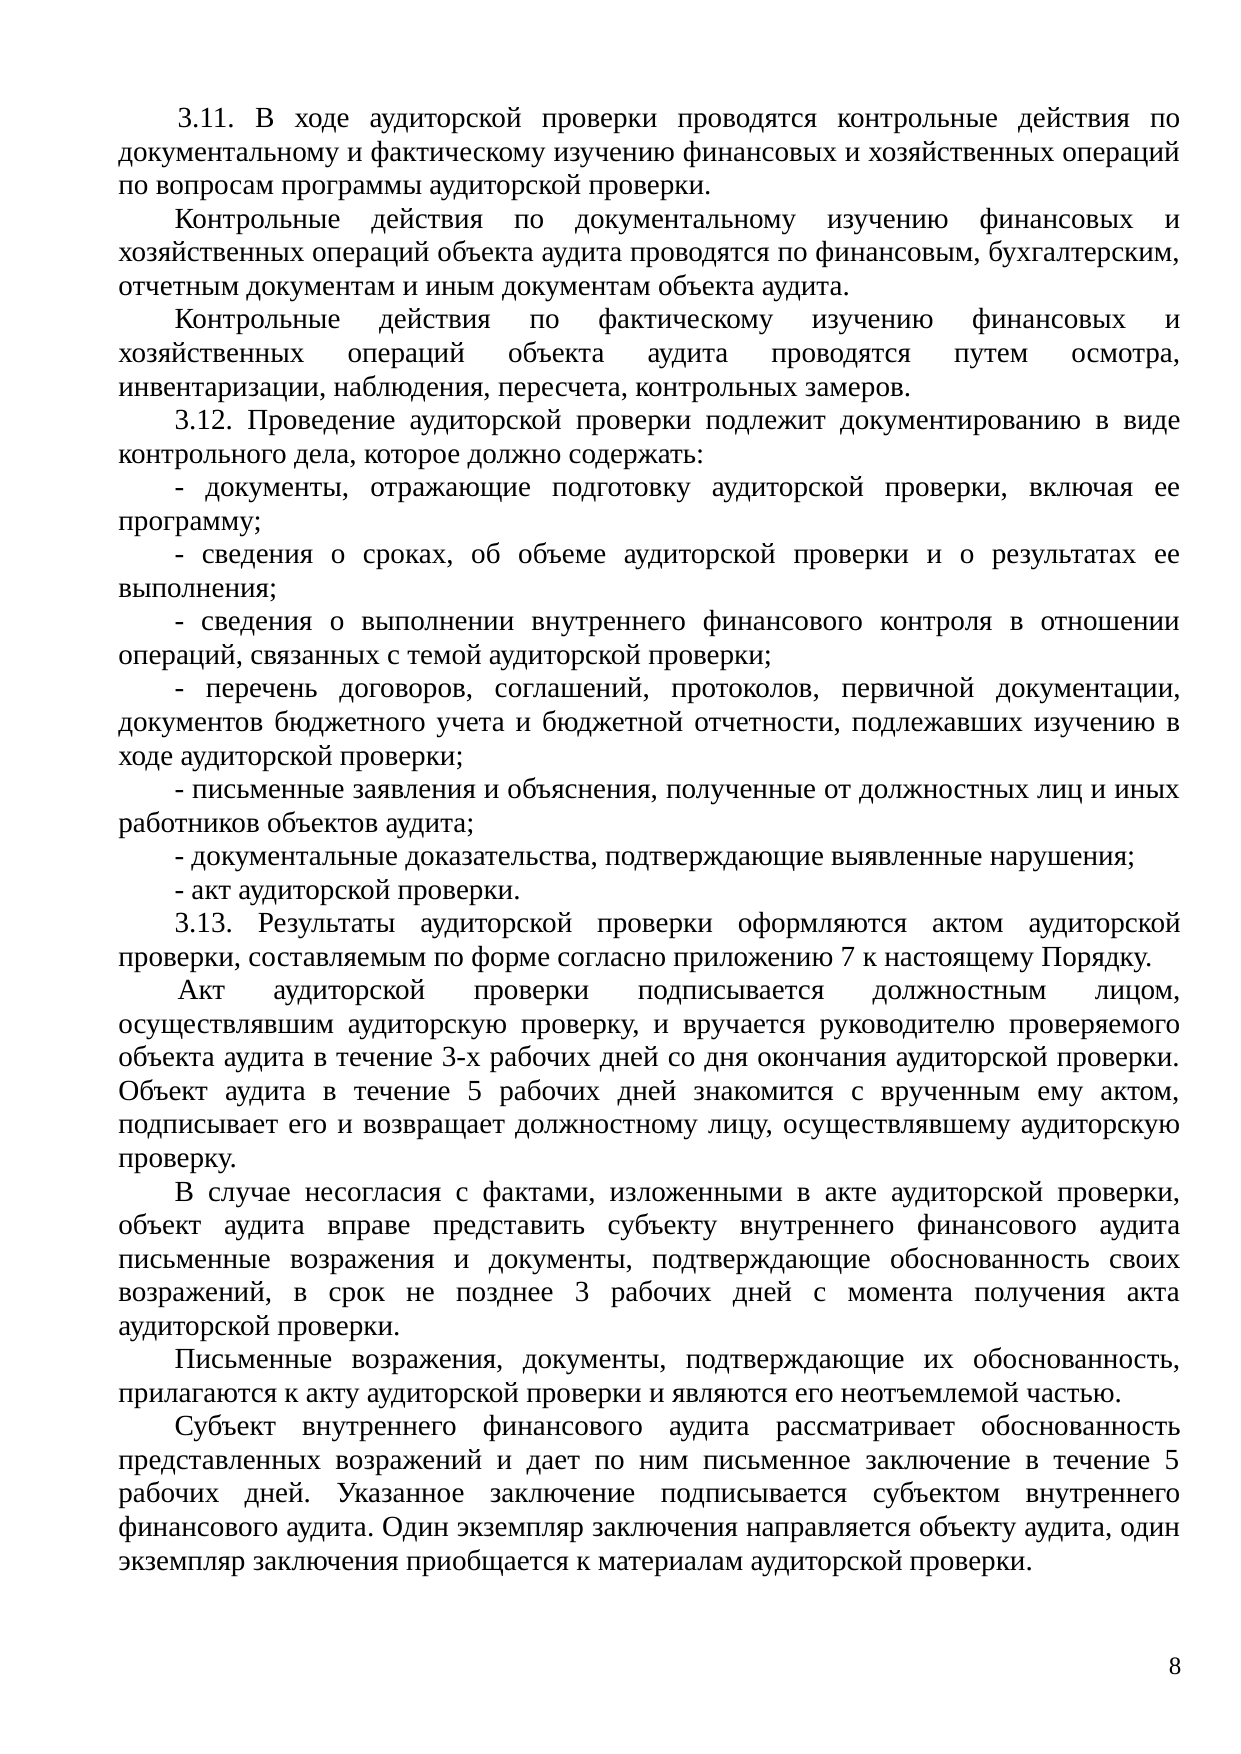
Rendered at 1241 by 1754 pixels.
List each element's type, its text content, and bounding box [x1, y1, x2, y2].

text В случае несогласия с фактами, изложенными в акте аудиторской проверки, объект аудита вправе представить субъекту внутреннего финансового аудита письменные возражения и документы, подтверждающие обоснованность своих возражений, в срок не позднее 3 рабочих дней с момента получения акта аудиторской проверки. [118, 1174, 1181, 1341]
text - сведения о выполнении внутреннего финансового контроля в отношении операций, связанных с темой аудиторской проверки; [118, 603, 1181, 671]
text 3.12. Проведение аудиторской проверки подлежит документированию в виде контрольного дела, которое должно содержать: [118, 402, 1181, 469]
text Субъект внутреннего финансового аудита рассматривает обоснованность представленных возражений и дает по ним письменное заключение в течение 5 рабочих дней. Указанное заключение подписывается субъектом внутреннего финансового аудита. Один экземпляр заключения направляется объекту аудита, один экземпляр заключения приобщается к материалам аудиторской проверки. [118, 1408, 1181, 1576]
text - перечень договоров, соглашений, протоколов, первичной документации, документов бюджетного учета и бюджетной отчетности, подлежавших изучению в ходе аудиторской проверки; [118, 671, 1181, 771]
text - документальные доказательства, подтверждающие выявленные нарушения; [118, 838, 1181, 872]
text 3.11. В ходе аудиторской проверки проводятся контрольные действия по документальному и фактическому изучению финансовых и хозяйственных операций по вопросам программы аудиторской проверки. [118, 100, 1181, 201]
text - письменные заявления и объяснения, полученные от должностных лиц и иных работников объектов аудита; [118, 771, 1181, 838]
text - акт аудиторской проверки. [118, 872, 1181, 905]
text Письменные возражения, документы, подтверждающие их обоснованность, прилагаются к акту аудиторской проверки и являются его неотъемлемой частью. [118, 1341, 1181, 1408]
text - сведения о сроках, об объеме аудиторской проверки и о результатах ее выполнения; [118, 536, 1181, 603]
text 3.13. Результаты аудиторской проверки оформляются актом аудиторской проверки, составляемым по форме согласно приложению 7 к настоящему Порядку. [118, 905, 1181, 972]
text Контрольные действия по документальному изучению финансовых и хозяйственных операций объекта аудита проводятся по финансовым, бухгалтерским, отчетным документам и иным документам объекта аудита. [118, 201, 1181, 302]
text Контрольные действия по фактическому изучению финансовых и хозяйственных операций объекта аудита проводятся путем осмотра, инвентаризации, наблюдения, пересчета, контрольных замеров. [118, 302, 1181, 402]
text Акт аудиторской проверки подписывается должностным лицом, осуществлявшим аудиторскую проверку, и вручается руководителю проверяемого объекта аудита в течение 3-х рабочих дней со дня окончания аудиторской проверки. Объект аудита в течение 5 рабочих дней знакомится с врученным ему актом, подписывает его и возвращает должностному лицу, осуществлявшему аудиторскую проверку. [118, 972, 1181, 1174]
text - документы, отражающие подготовку аудиторской проверки, включая ее программу; [118, 469, 1181, 536]
